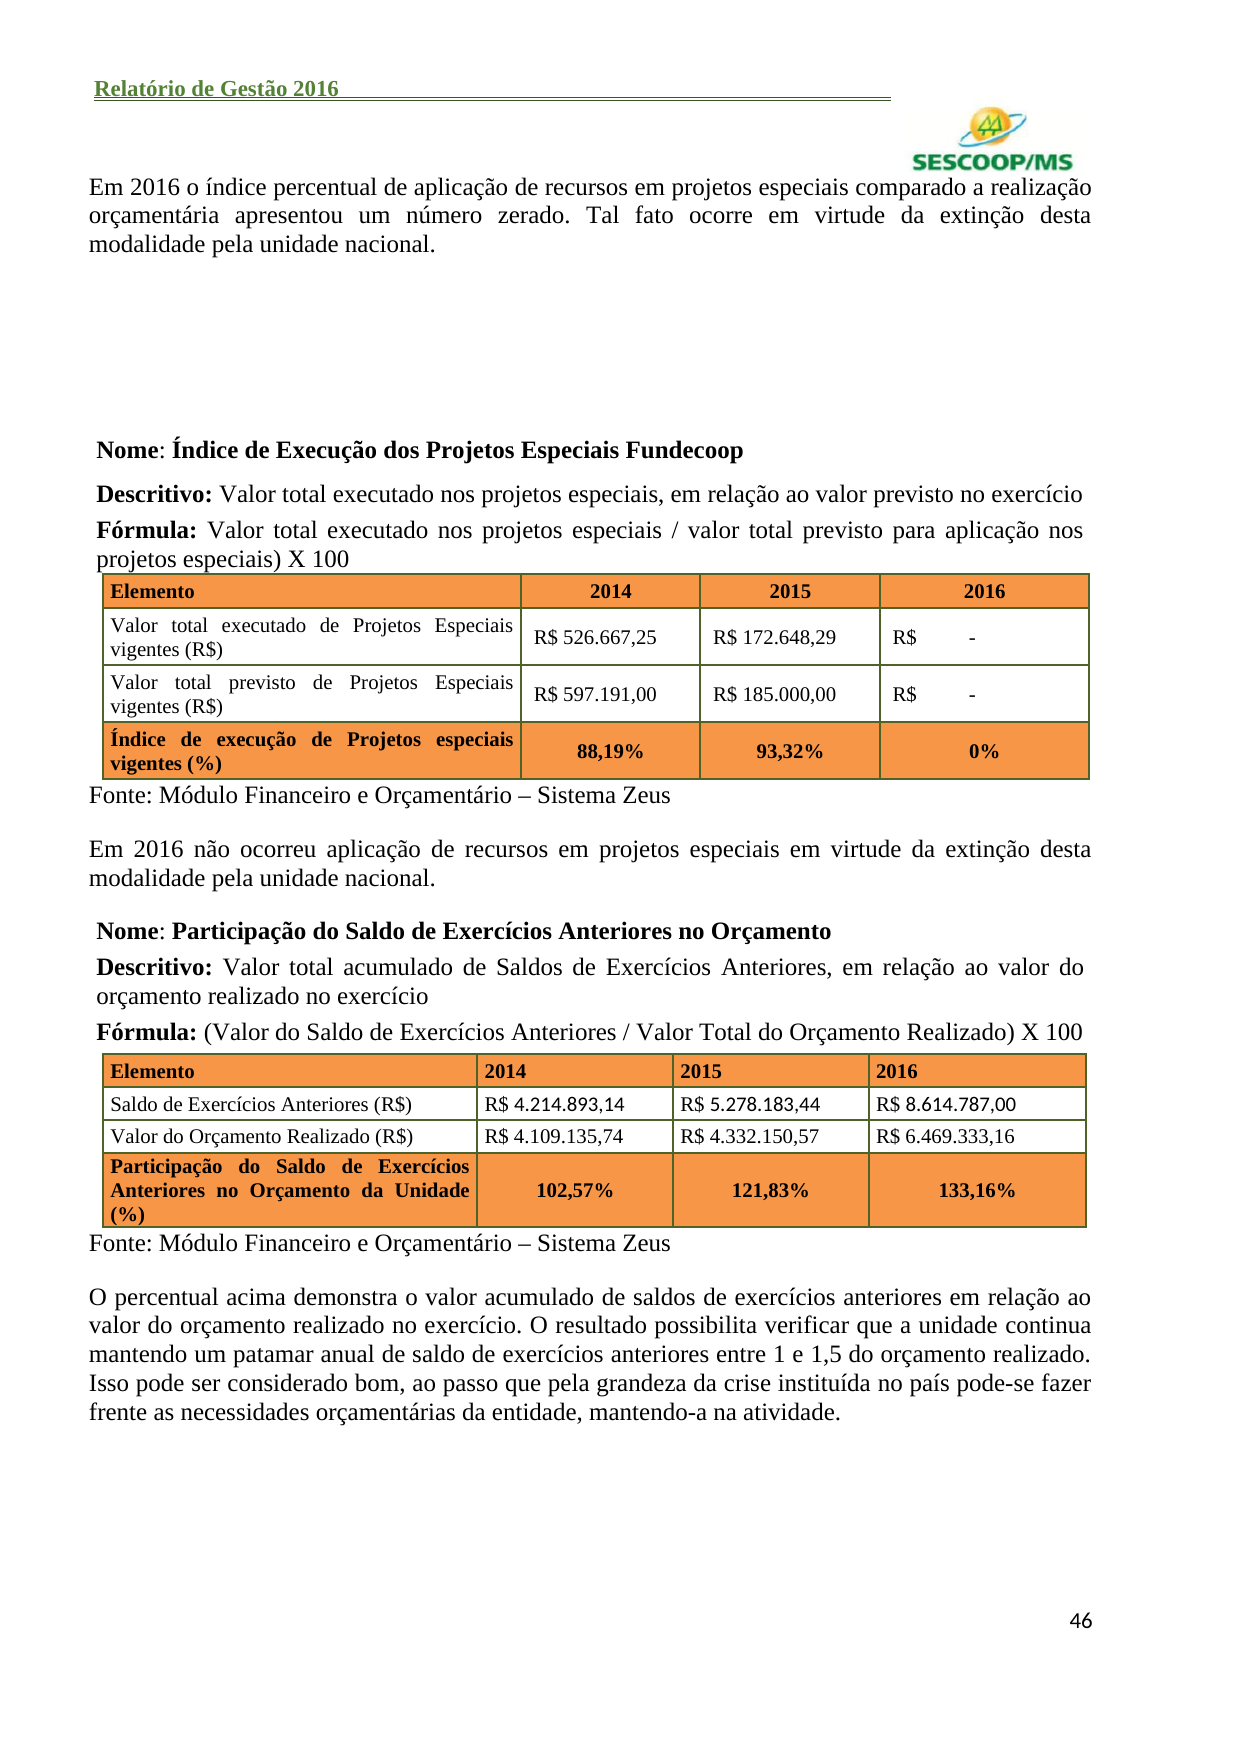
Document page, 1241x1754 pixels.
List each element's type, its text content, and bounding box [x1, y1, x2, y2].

table_cell 2014 [478, 1055, 672, 1086]
table_cell Valor do Orçamento Realizado (R$) [104, 1121, 476, 1152]
table_cell R$ 597.191,00 [522, 666, 699, 721]
table_cell 121,83% [674, 1154, 868, 1226]
table_cell [89, 573, 102, 607]
table_cell Elemento [104, 1055, 476, 1086]
table_cell Saldo de Exercícios Anteriores (R$) [104, 1088, 476, 1119]
table_cell 2016 [881, 575, 1088, 607]
table_cell 2016 [870, 1055, 1085, 1086]
table_cell 102,57% [478, 1154, 672, 1226]
table_cell [89, 1086, 102, 1119]
text Fonte: Módulo Financeiro e Orçamentário – Sistema Zeus [89, 1228, 1092, 1257]
table_cell Fórmula: (Valor do Saldo de Exercícios Anteriores / Valor Total do Orçamento Realizado) X 100 [89, 1010, 1092, 1053]
table_header Nome: Índice de Execução dos Projetos Especiais Fundecoop [89, 428, 1092, 472]
table_cell [1087, 1086, 1092, 1119]
table_cell Elemento [104, 575, 520, 607]
table_cell Fórmula: Valor total executado nos projetos especiais / valor total previsto para aplicação nos projetos especiais) X 100 [89, 516, 1092, 573]
table_cell Índice de execução de Projetos especiais vigentes (%) [104, 723, 520, 778]
text O percentual acima demonstra o valor acumulado de saldos de exercícios anteriores em relação ao valor do orçamento realizado no exercício. O resultado possibilita verificar que a unidade continua mantendo um patamar anual de saldo de exercícios anteriores entre 1 e 1,5 do orçamento realizado. Isso pode ser considerado bom, ao passo que pela grandeza da crise instituída no país pode-se fazer frente as necessidades orçamentárias da entidade, mantendo-a na atividade. [89, 1282, 1092, 1426]
table_cell 2015 [674, 1055, 868, 1086]
table_cell R$ 4.214.893,14 [478, 1088, 672, 1119]
table_cell R$ 172.648,29 [701, 609, 879, 664]
table_cell Valor total executado de Projetos Especiais vigentes (R$) [104, 609, 520, 664]
table_cell Descritivo: Valor total executado nos projetos especiais, em relação ao valor previsto no exercício [89, 472, 1092, 516]
table_cell Valor total previsto de Projetos Especiais vigentes (R$) [104, 666, 520, 721]
table_cell R$ 6.469.333,16 [870, 1121, 1085, 1152]
table_cell 88,19% [522, 723, 699, 778]
table_cell [1087, 1119, 1092, 1152]
table_cell Descritivo: Valor total acumulado de Saldos de Exercícios Anteriores, em relação ao valor do orçamento realizado no exercício [89, 952, 1092, 1009]
table_cell R$ - [881, 666, 1088, 721]
table_cell R$ 8.614.787,00 [870, 1088, 1085, 1119]
table_cell 0% [881, 723, 1088, 778]
table_header Nome: Participação do Saldo de Exercícios Anteriores no Orçamento [89, 908, 1092, 952]
table_cell [89, 607, 102, 664]
table_cell [89, 1053, 102, 1086]
table_cell Participação do Saldo de Exercícios Anteriores no Orçamento da Unidade (%) [104, 1154, 476, 1226]
table_cell R$ 4.332.150,57 [674, 1121, 868, 1152]
table_cell 2015 [701, 575, 879, 607]
text Em 2016 o índice percentual de aplicação de recursos em projetos especiais comparado a realização orçamentária apresentou um número zerado. Tal fato ocorre em virtude da extinção desta modalidade pela unidade nacional. [89, 172, 1092, 258]
table_cell [89, 1119, 102, 1152]
table_cell R$ 4.109.135,74 [478, 1121, 672, 1152]
table_cell [89, 1152, 102, 1226]
table_cell R$ 185.000,00 [701, 666, 879, 721]
table_cell [89, 664, 102, 721]
table_cell 93,32% [701, 723, 879, 778]
text Fonte: Módulo Financeiro e Orçamentário – Sistema Zeus [89, 780, 1092, 809]
table_cell [89, 721, 102, 778]
table_cell R$ 526.667,25 [522, 609, 699, 664]
table_cell [1087, 1053, 1092, 1086]
table_cell [1087, 1152, 1092, 1226]
table_cell 2014 [522, 575, 699, 607]
table_cell R$ 5.278.183,44 [674, 1088, 868, 1119]
table_cell R$ - [881, 609, 1088, 664]
table_cell 133,16% [870, 1154, 1085, 1226]
text Em 2016 não ocorreu aplicação de recursos em projetos especiais em virtude da extinção desta modalidade pela unidade nacional. [89, 834, 1092, 892]
